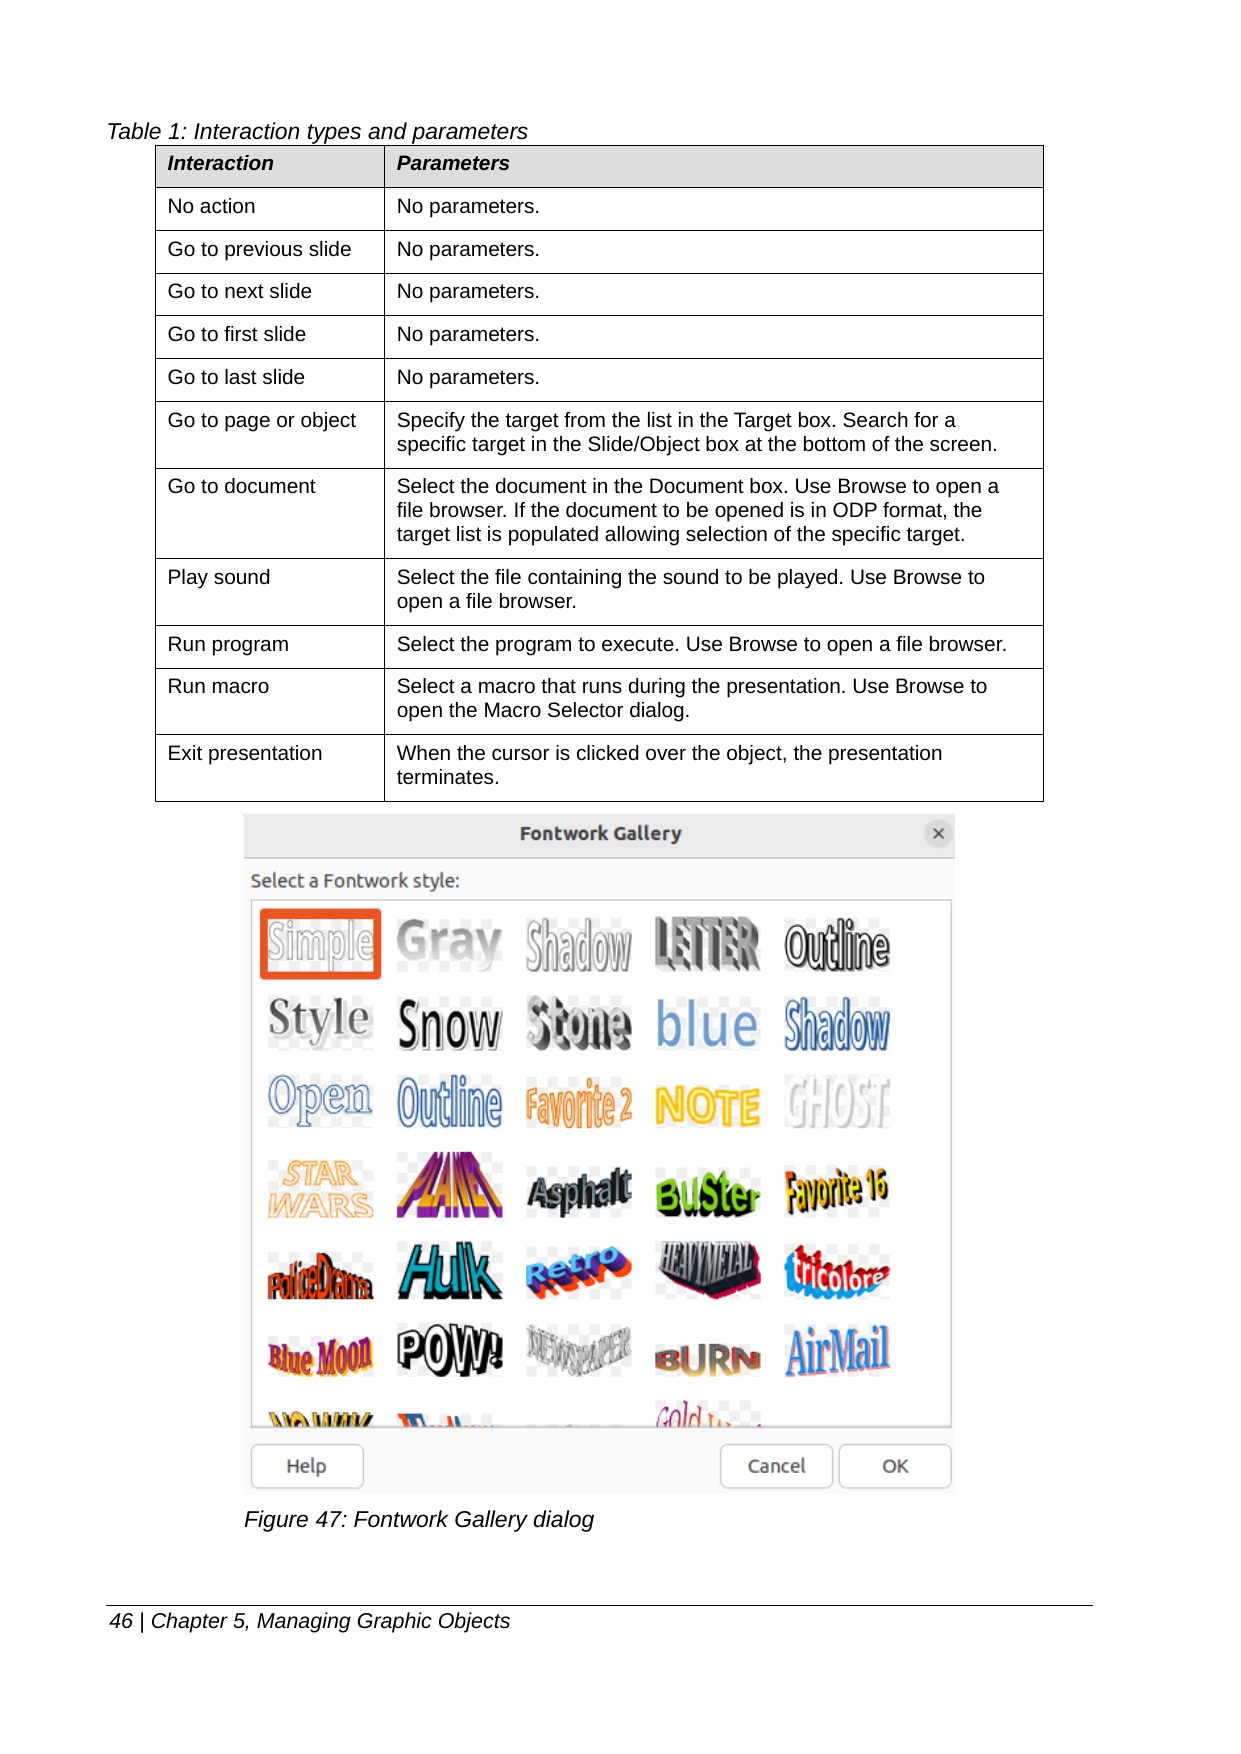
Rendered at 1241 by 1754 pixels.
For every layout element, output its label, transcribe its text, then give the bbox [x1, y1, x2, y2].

table_cell Play sound [156, 559, 384, 625]
table_cell Select the file containing the sound to be played. Use Browse to open a file browser. [385, 559, 1043, 625]
text Figure 47: Fontwork Gallery dialog [244, 1506, 955, 1532]
table_cell Go to page or object [156, 402, 384, 467]
table_cell Specify the target from the list in the Target box. Search for a specific target in the Slide/Object box at the bottom of the screen. [385, 402, 1043, 467]
table_cell No parameters. [385, 188, 1043, 230]
table_cell Go to next slide [156, 274, 384, 315]
table_cell Go to first slide [156, 316, 384, 358]
table_cell No parameters. [385, 316, 1043, 358]
table_cell Go to document [156, 469, 384, 558]
table_cell Go to previous slide [156, 231, 384, 273]
table_cell Go to last slide [156, 359, 384, 401]
table_cell No parameters. [385, 231, 1043, 273]
table_header Interaction [156, 146, 384, 187]
table_cell Run macro [156, 669, 384, 734]
table_cell Select the document in the Document box. Use Browse to open a file browser. If the document to be opened is in ODP format, the target list is populated allowing selection of the specific target. [385, 469, 1043, 558]
list Table 1: Interaction types and parameters [106, 118, 1093, 144]
table_cell Exit presentation [156, 735, 384, 801]
picture [243, 814, 955, 1494]
table_cell When the cursor is clicked over the object, the presentation terminates. [385, 735, 1043, 801]
table_cell Select the program to execute. Use Browse to open a file browser. [385, 626, 1043, 667]
table_cell No parameters. [385, 359, 1043, 401]
table_cell No parameters. [385, 274, 1043, 315]
table_cell Run program [156, 626, 384, 667]
table_cell Select a macro that runs during the presentation. Use Browse to open the Macro Selector dialog. [385, 669, 1043, 734]
table_header Parameters [385, 146, 1043, 187]
table_cell No action [156, 188, 384, 230]
